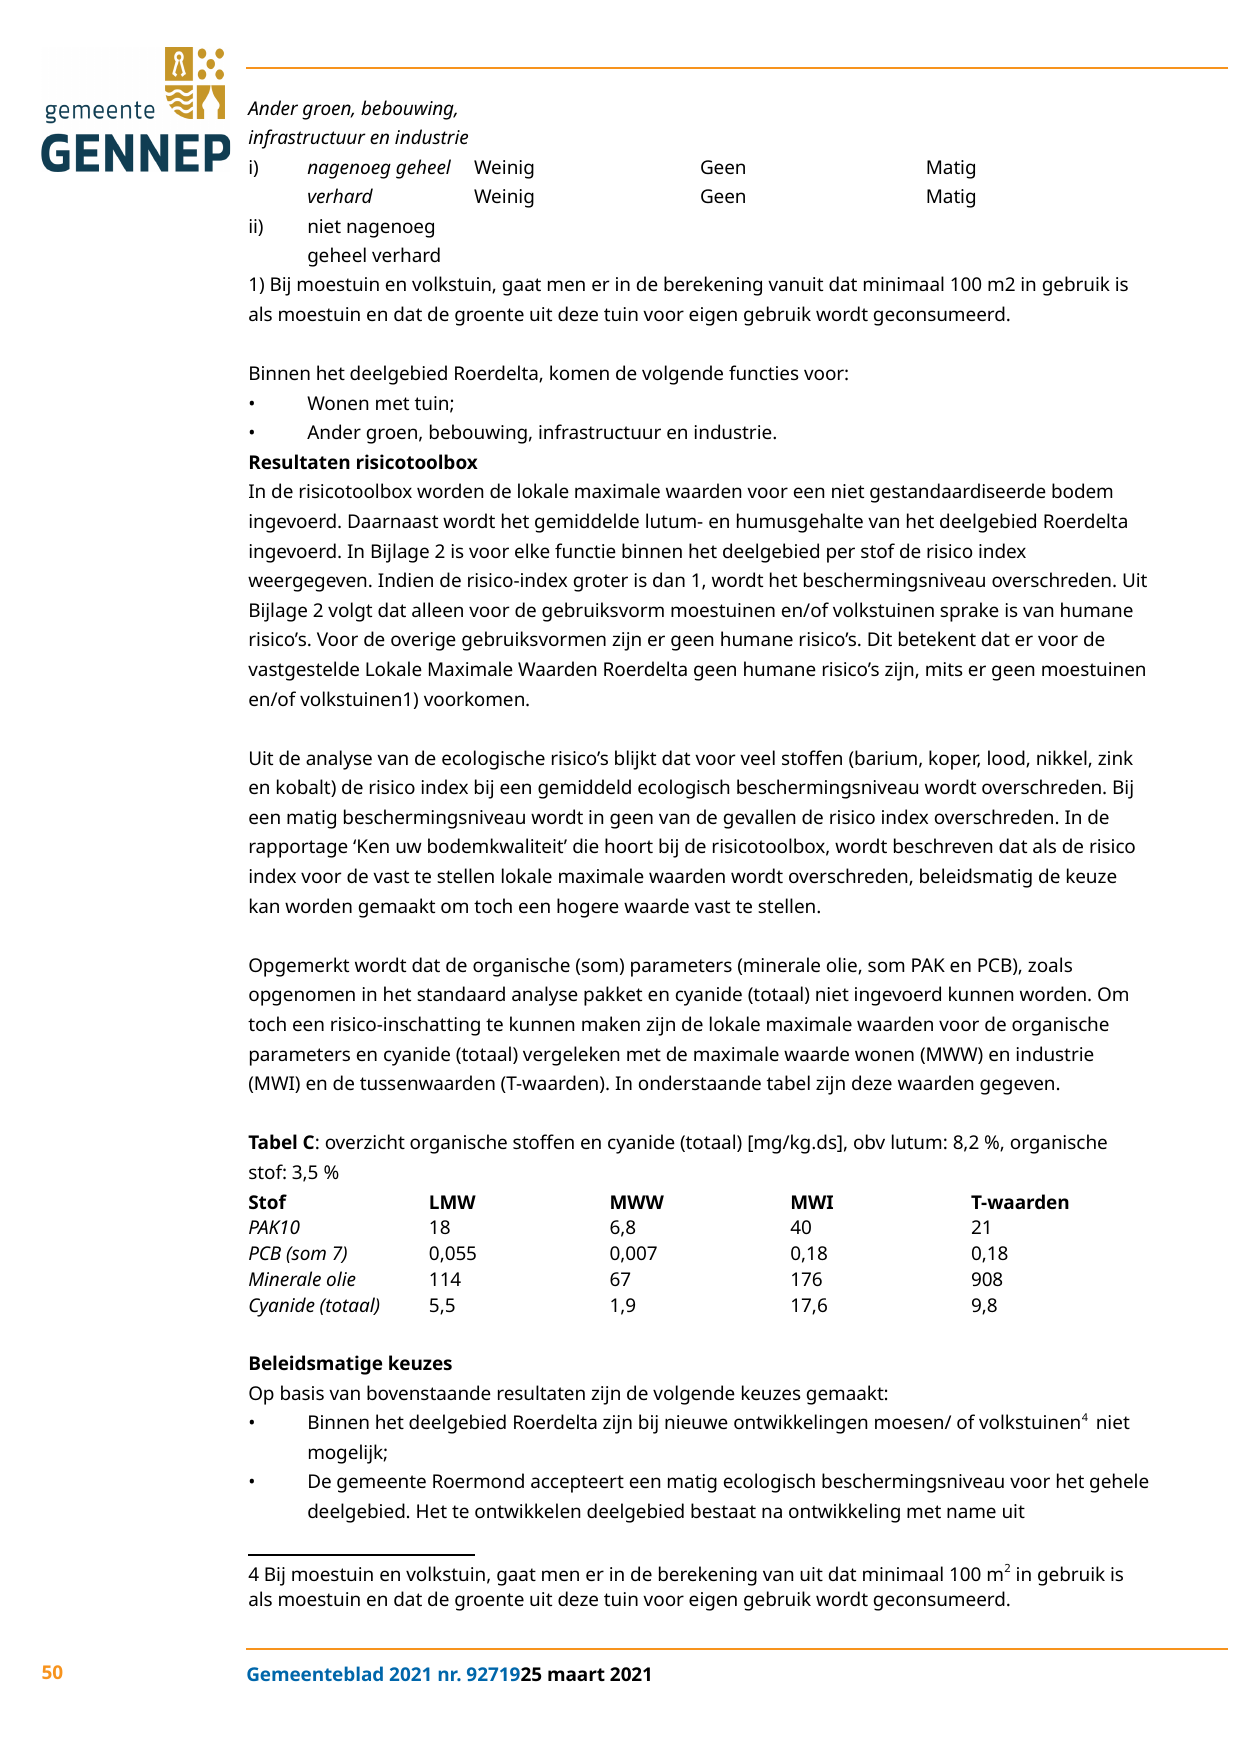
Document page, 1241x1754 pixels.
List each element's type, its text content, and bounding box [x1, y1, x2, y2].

table_cell 176 [790, 1266, 971, 1292]
list Bij moestuin en volkstuin, gaat men er in de berekening van uit dat minimaal 100 m2 in gebruik is als moestuin en dat de groente uit deze tuin voor eigen gebruik wordt geconsumeerd. [248, 1561, 1152, 1612]
text Op basis van bovenstaande resultaten zijn de volgende keuzes gemaakt: [248, 1380, 1152, 1406]
text Opgemerkt wordt dat de organische (som) parameters (minerale olie, som PAK en PCB), zoals opgenomen in het standaard analyse pakket en cyanide (totaal) niet ingevoerd kunnen worden. Om toch een risico-inschatting te kunnen maken zijn de lokale maximale waarden voor de organische parameters en cyanide (totaal) vergeleken met de maximale waarde wonen (MWW) en industrie (MWI) en de tussenwaarden (T-waarden). In onderstaande tabel zijn deze waarden gegeven. [248, 952, 1152, 1096]
table_header T-waarden [971, 1189, 1152, 1214]
table_cell Ander groen, bebouwing, infrastructuur en industrie nagenoeg geheel verhard niet nagenoeg geheel verhard [248, 95, 474, 268]
table_cell Minerale olie [248, 1266, 429, 1292]
list De gemeente Roermond accepteert een matig ecologisch beschermingsniveau voor het gehele deelgebied. Het te ontwikkelen deelgebied bestaat na ontwikkeling met name uit [248, 1469, 1152, 1524]
picture [41, 47, 231, 172]
text Resultaten risicotoolbox [248, 449, 1152, 475]
table_header LMW [429, 1189, 609, 1214]
table_cell 17,6 [790, 1292, 971, 1317]
list Wonen met tuin; [248, 390, 1152, 416]
list Binnen het deelgebied Roerdelta zijn bij nieuwe ontwikkelingen moesen/ of volkstuinen niet mogelijk; [248, 1409, 1152, 1465]
text Tabel C: overzicht organische stoffen en cyanide (totaal) [mg/kg.ds], obv lutum: 8,2 %, organische stof: 3,5 % [248, 1129, 1152, 1185]
table_cell PAK10 [248, 1215, 429, 1240]
text Beleidsmatige keuzes [248, 1350, 1152, 1376]
table_cell Geen Geen [700, 95, 926, 268]
text 1) Bij moestuin en volkstuin, gaat men er in de berekening vanuit dat minimaal 100 m2 in gebruik is als moestuin en dat de groente uit deze tuin voor eigen gebruik wordt geconsumeerd. [248, 272, 1152, 327]
table_header Stof [248, 1189, 429, 1214]
table_cell 0,18 [971, 1240, 1152, 1266]
table_cell 67 [609, 1266, 790, 1292]
table_cell 18 [429, 1215, 609, 1240]
table_header MWW [609, 1189, 790, 1214]
table_cell PCB (som 7) [248, 1240, 429, 1266]
table_cell 9,8 [971, 1292, 1152, 1317]
table_cell 908 [971, 1266, 1152, 1292]
table_cell Matig Matig [926, 95, 1152, 268]
table_cell 1,9 [609, 1292, 790, 1317]
table_cell 5,5 [429, 1292, 609, 1317]
table_cell 6,8 [609, 1215, 790, 1240]
table_cell 0,007 [609, 1240, 790, 1266]
table_cell 0,18 [790, 1240, 971, 1266]
text In de risicotoolbox worden de lokale maximale waarden voor een niet gestandaardiseerde bodem ingevoerd. Daarnaast wordt het gemiddelde lutum- en humusgehalte van het deelgebied Roerdelta ingevoerd. In Bijlage 2 is voor elke functie binnen het deelgebied per stof de risico index weergegeven. Indien de risico-index groter is dan 1, wordt het beschermingsniveau overschreden. Uit Bijlage 2 volgt dat alleen voor de gebruiksvorm moestuinen en/of volkstuinen sprake is van humane risico’s. Voor de overige gebruiksvormen zijn er geen humane risico’s. Dit betekent dat er voor de vastgestelde Lokale Maximale Waarden Roerdelta geen humane risico’s zijn, mits er geen moestuinen en/of volkstuinen1) voorkomen. [248, 479, 1152, 712]
list Ander groen, bebouwing, infrastructuur en industrie. [248, 419, 1152, 445]
table_cell 40 [790, 1215, 971, 1240]
table_header MWI [790, 1189, 971, 1214]
table_cell 21 [971, 1215, 1152, 1240]
table_cell Weinig Weinig [474, 95, 700, 268]
text Binnen het deelgebied Roerdelta, komen de volgende functies voor: [248, 360, 1152, 386]
text Uit de analyse van de ecologische risico’s blijkt dat voor veel stoffen (barium, koper, lood, nikkel, zink en kobalt) de risico index bij een gemiddeld ecologisch beschermingsniveau wordt overschreden. Bij een matig beschermingsniveau wordt in geen van de gevallen de risico index overschreden. In de rapportage ‘Ken uw bodemkwaliteit’ die hoort bij de risicotoolbox, wordt beschreven dat als de risico index voor de vast te stellen lokale maximale waarden wordt overschreden, beleidsmatig de keuze kan worden gemaakt om toch een hogere waarde vast te stellen. [248, 745, 1152, 919]
table_cell Cyanide (totaal) [248, 1292, 429, 1317]
table_cell 0,055 [429, 1240, 609, 1266]
table_cell 114 [429, 1266, 609, 1292]
